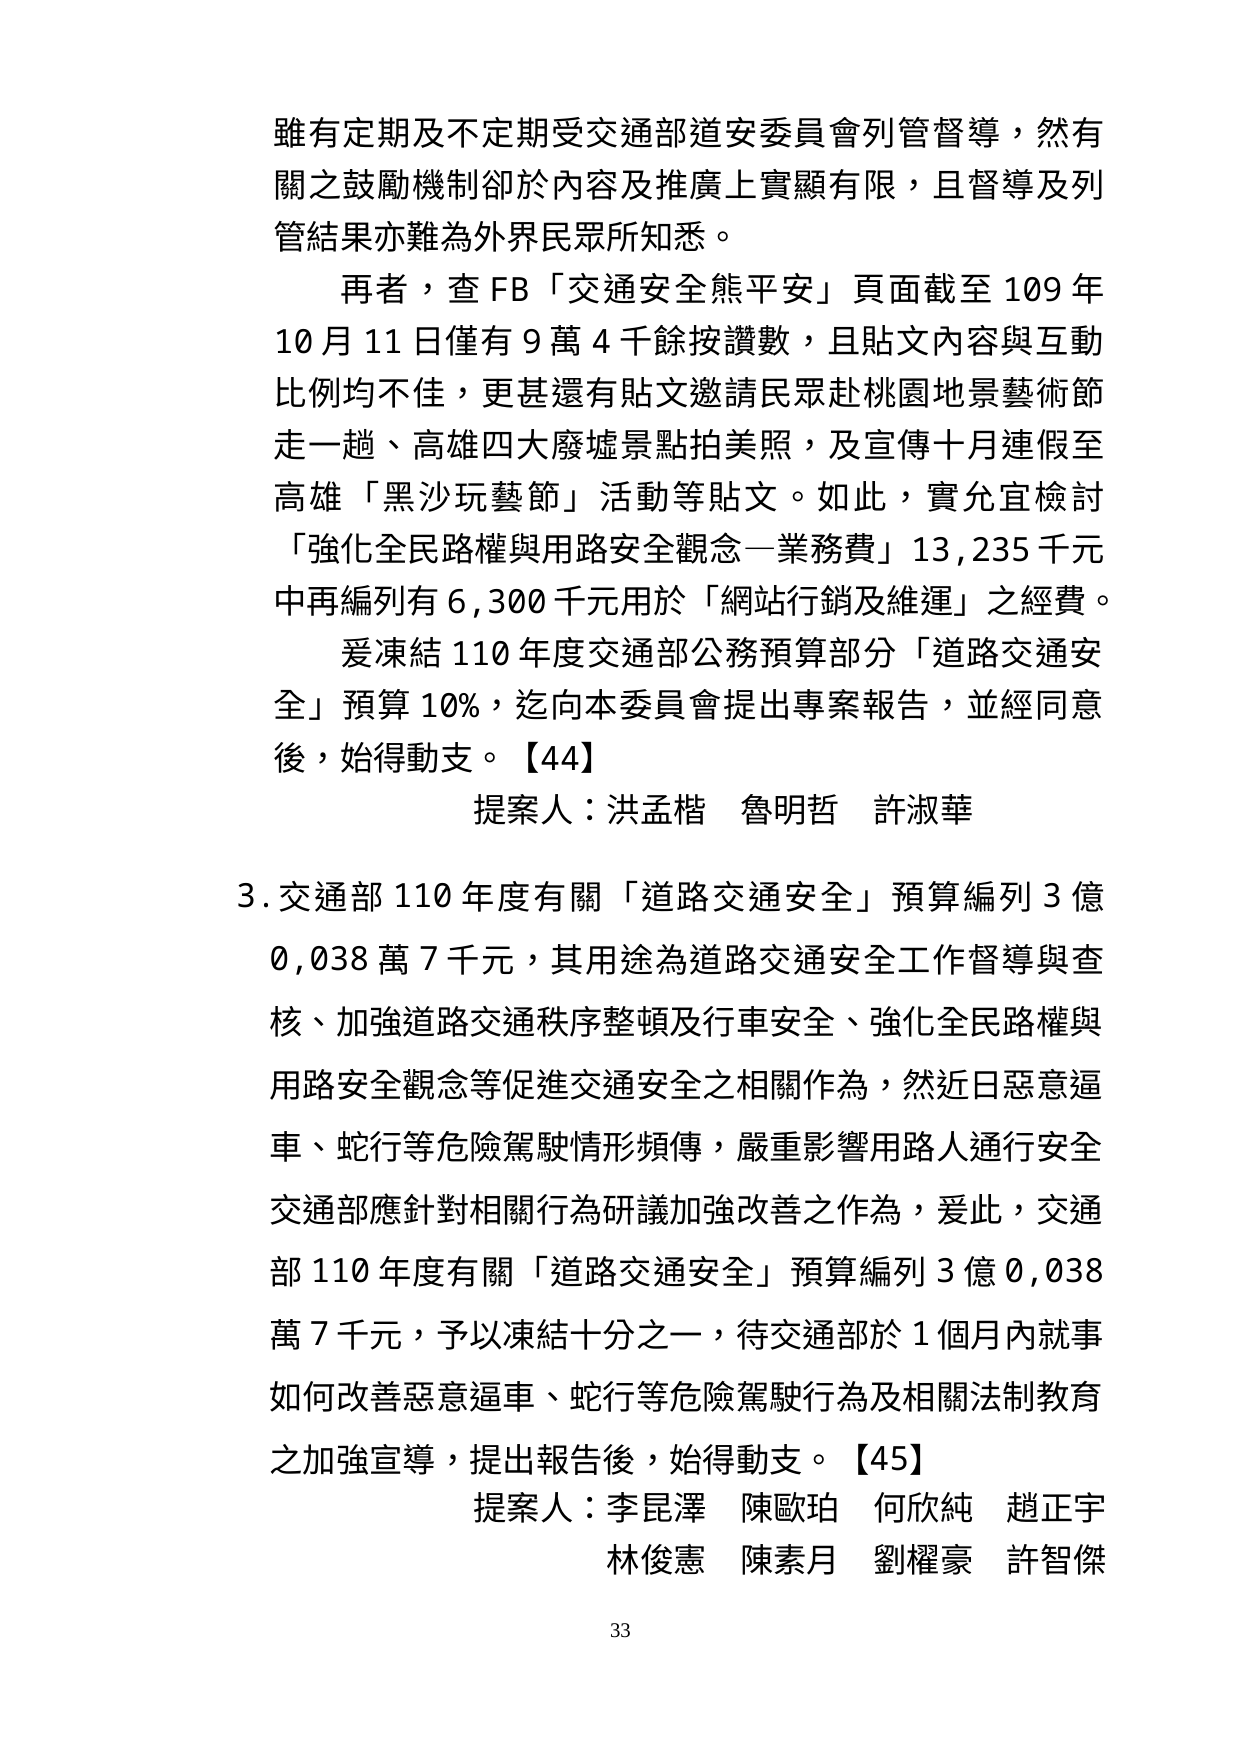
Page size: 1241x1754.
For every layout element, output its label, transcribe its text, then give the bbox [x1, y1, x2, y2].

text 雖有定期及不定期受交通部道安委員會列管督導，然有關之鼓勵機制卻於內容及推廣上實顯有限，且督導及列管結果亦難為外界民眾所知悉。 [273, 103, 1104, 259]
text 再者，查FB「交通安全熊平安」頁面截至109年10月11日僅有9萬4千餘按讚數，且貼文內容與互動比例均不佳，更甚還有貼文邀請民眾赴桃園地景藝術節走一趟、高雄四大廢墟景點拍美照，及宣傳十月連假至高雄「黑沙玩藝節」活動等貼文。如此，實允宜檢討「強化全民路權與用路安全觀念—業務費」13,235千元中再編列有6,300千元用於「網站行銷及維運」之經費。 [273, 259, 1104, 624]
text 提案人：洪孟楷 魯明哲 許淑華 [473, 780, 1117, 832]
text 提案人：李昆澤 陳歐珀 何欣純 趙正宇 林俊憲 陳素月 劉櫂豪 許智傑 [473, 1478, 1117, 1582]
text 爰凍結110年度交通部公務預算部分「道路交通安全」預算10%，迄向本委員會提出專案報告，並經同意後，始得動支。【44】 [273, 624, 1104, 780]
text 3.交通部110年度有關「道路交通安全」預算編列3億0,038萬7千元，其用途為道路交通安全工作督導與查核、加強道路交通秩序整頓及行車安全、強化全民路權與用路安全觀念等促進交通安全之相關作為，然近日惡意逼車、蛇行等危險駕駛情形頻傳，嚴重影響用路人通行安全，交通部應針對相關行為研議加強改善之作為，爰此，交通部110年度有關「道路交通安全」預算編列3億0,038萬7千元，予以凍結十分之一，待交通部於1個月內就事如何改善惡意逼車、蛇行等危險駕駛行為及相關法制教育之加強宣導，提出報告後，始得動支。【45】 [236, 853, 1104, 1478]
